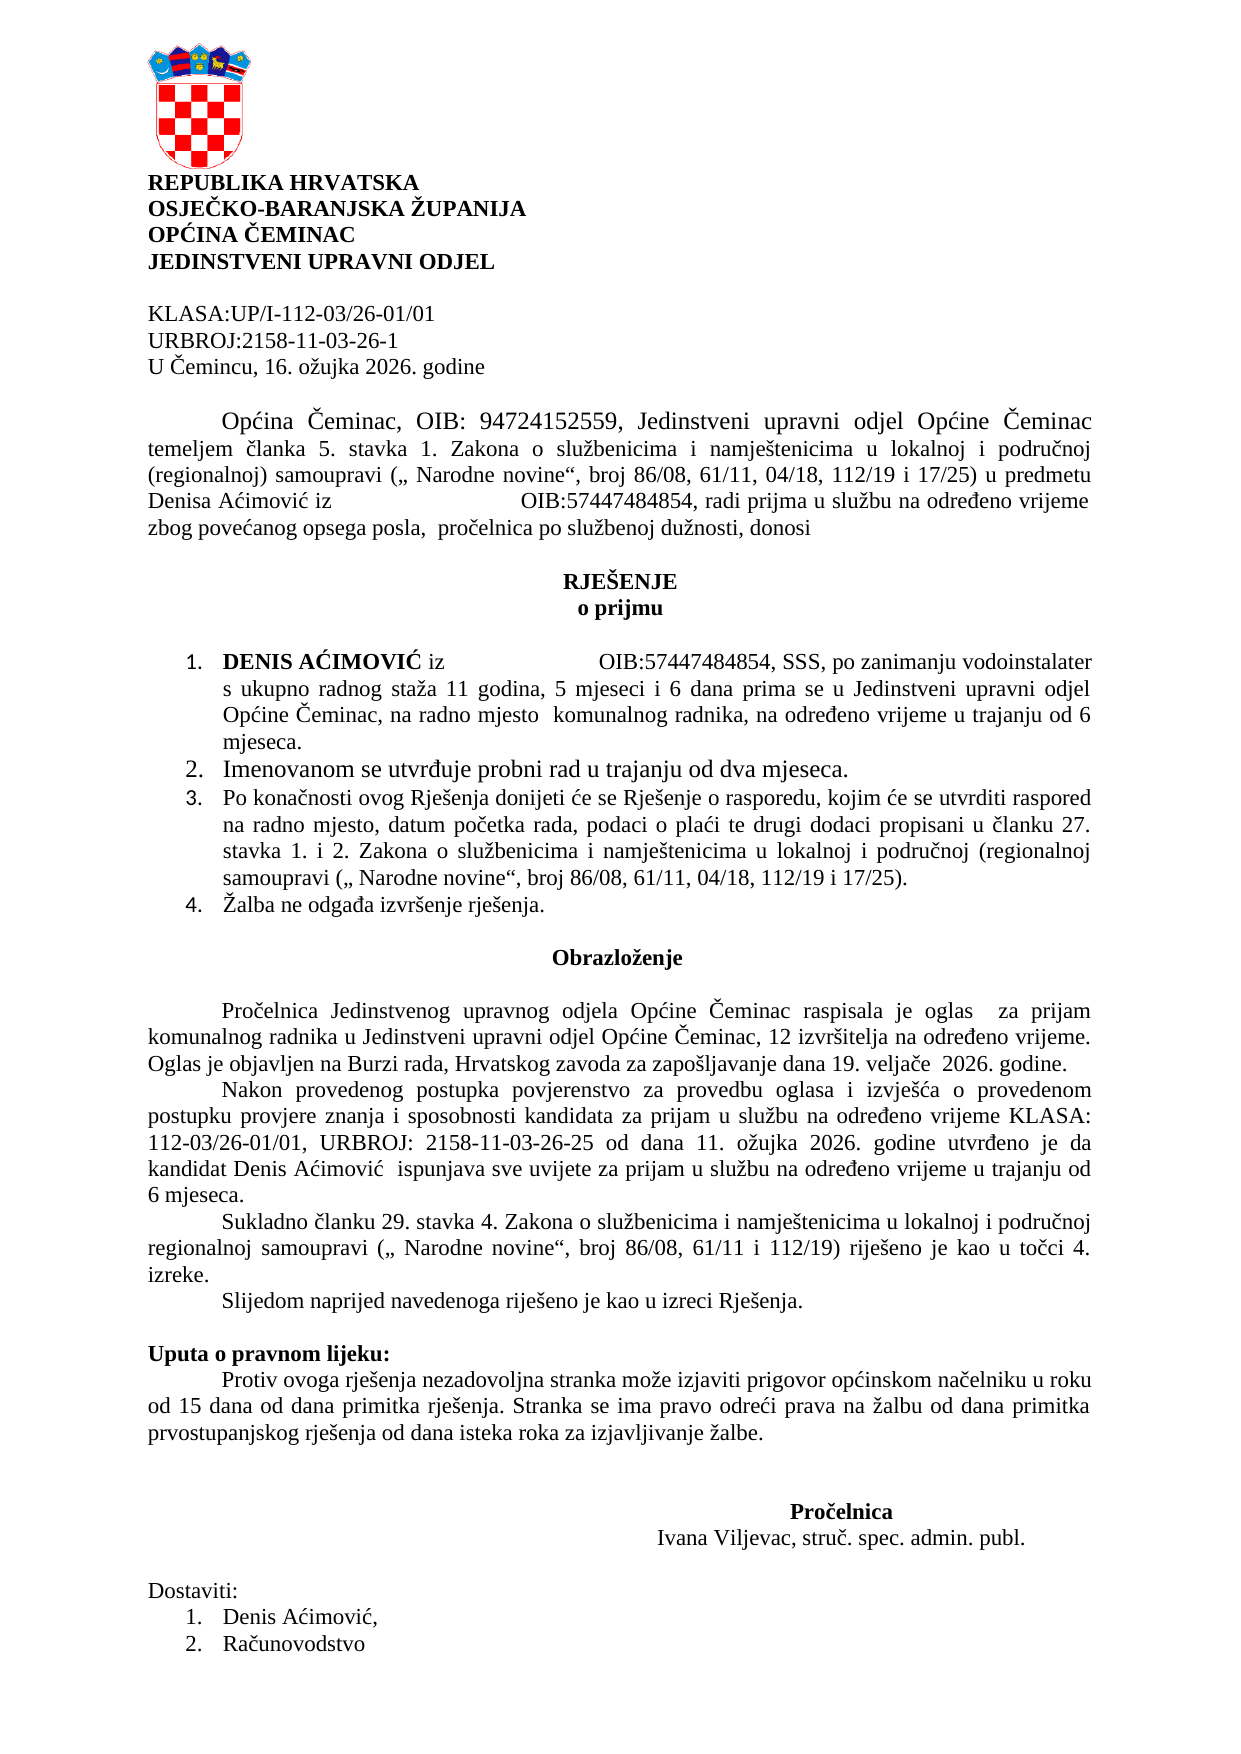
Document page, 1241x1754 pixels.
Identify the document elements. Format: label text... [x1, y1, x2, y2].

text RJEŠENJE [148, 568, 1093, 594]
text Dostaviti: [148, 1577, 1093, 1603]
text o prijmu [148, 594, 1093, 621]
list Računovodstvo [185, 1629, 1093, 1656]
text KLASA:UP/I-112-03/26-01/01 [148, 300, 1093, 327]
list Denis Aćimović, [185, 1603, 1093, 1629]
text Obrazloženje [148, 944, 1093, 971]
text Pročelnica Jedinstvenog upravnog odjela Općine Čeminac raspisala je oglas za prijam komunalnog radnika u Jedinstveni upravni odjel Općine Čeminac, 12 izvršitelja na određeno vrijeme. Oglas je objavljen na Burzi rada, Hrvatskog zavoda za zapošljavanje dana 19. veljače 2026. godine. [148, 997, 1093, 1076]
text JEDINSTVENI UPRAVNI ODJEL [148, 248, 1093, 274]
list Žalba ne odgađa izvršenje rješenja. [185, 890, 1093, 918]
text Sukladno članku 29. stavka 4. Zakona o službenicima i namještenicima u lokalnoj i područnoj regionalnoj samoupravi („ Narodne novine“, broj 86/08, 61/11 i 112/19) riješeno je kao u točci 4. izreke. [148, 1208, 1093, 1287]
text Uputa o pravnom lijeku: [148, 1340, 1093, 1366]
text Pročelnica [590, 1498, 1093, 1524]
text Protiv ovoga rješenja nezadovoljna stranka može izjaviti prigovor općinskom načelniku u roku od 15 dana od dana primitka rješenja. Stranka se ima pravo odreći prava na žalbu od dana primitka prvostupanjskog rješenja od dana isteka roka za izjavljivanje žalbe. [148, 1366, 1093, 1445]
text REPUBLIKA HRVATSKA [148, 169, 1093, 195]
text OPĆINA ČEMINAC [148, 221, 1093, 248]
text Općina Čeminac, OIB: 94724152559, Jedinstveni upravni odjel Općine Čeminac temeljem članka 5. stavka 1. Zakona o službenicima i namještenicima u lokalnoj i područnoj (regionalnoj) samoupravi („ Narodne novine“, broj 86/08, 61/11, 04/18, 112/19 i 17/25) u predmetu Denisa Aćimović iz OIB:57447484854, radi prijma u službu na određeno vrijeme zbog povećanog opsega posla, pročelnica po službenoj dužnosti, donosi [148, 406, 1093, 540]
text Slijedom naprijed navedenoga riješeno je kao u izreci Rješenja. [148, 1287, 1093, 1313]
text OSJEČKO-BARANJSKA ŽUPANIJA [148, 195, 1093, 221]
list Po konačnosti ovog Rješenja donijeti će se Rješenje o rasporedu, kojim će se utvrditi raspored na radno mjesto, datum početka rada, podaci o plaći te drugi dodaci propisani u članku 27. stavka 1. i 2. Zakona o službenicima i namještenicima u lokalnoj i područnoj (regionalnoj samoupravi („ Narodne novine“, broj 86/08, 61/11, 04/18, 112/19 i 17/25). [185, 783, 1093, 890]
list Imenovanom se utvrđuje probni rad u trajanju od dva mjeseca. [185, 754, 1093, 783]
text URBROJ:2158-11-03-26-1 [148, 327, 1093, 353]
text U Čemincu, 16. ožujka 2026. godine [148, 353, 1093, 379]
text Nakon provedenog postupka povjerenstvo za provedbu oglasa i izvješća o provedenom postupku provjere znanja i sposobnosti kandidata za prijam u službu na određeno vrijeme KLASA: 112-03/26-01/01, URBROJ: 2158-11-03-26-25 od dana 11. ožujka 2026. godine utvrđeno je da kandidat Denis Aćimović ispunjava sve uvijete za prijam u službu na određeno vrijeme u trajanju od 6 mjeseca. [148, 1076, 1093, 1208]
text Ivana Viljevac, struč. spec. admin. publ. [590, 1524, 1093, 1551]
list DENIS AĆIMOVIĆ iz OIB:57447484854, SSS, po zanimanju vodoinstalater s ukupno radnog staža 11 godina, 5 mjeseci i 6 dana prima se u Jedinstveni upravni odjel Općine Čeminac, na radno mjesto komunalnog radnika, na određeno vrijeme u trajanju od 6 mjeseca. [185, 647, 1093, 754]
